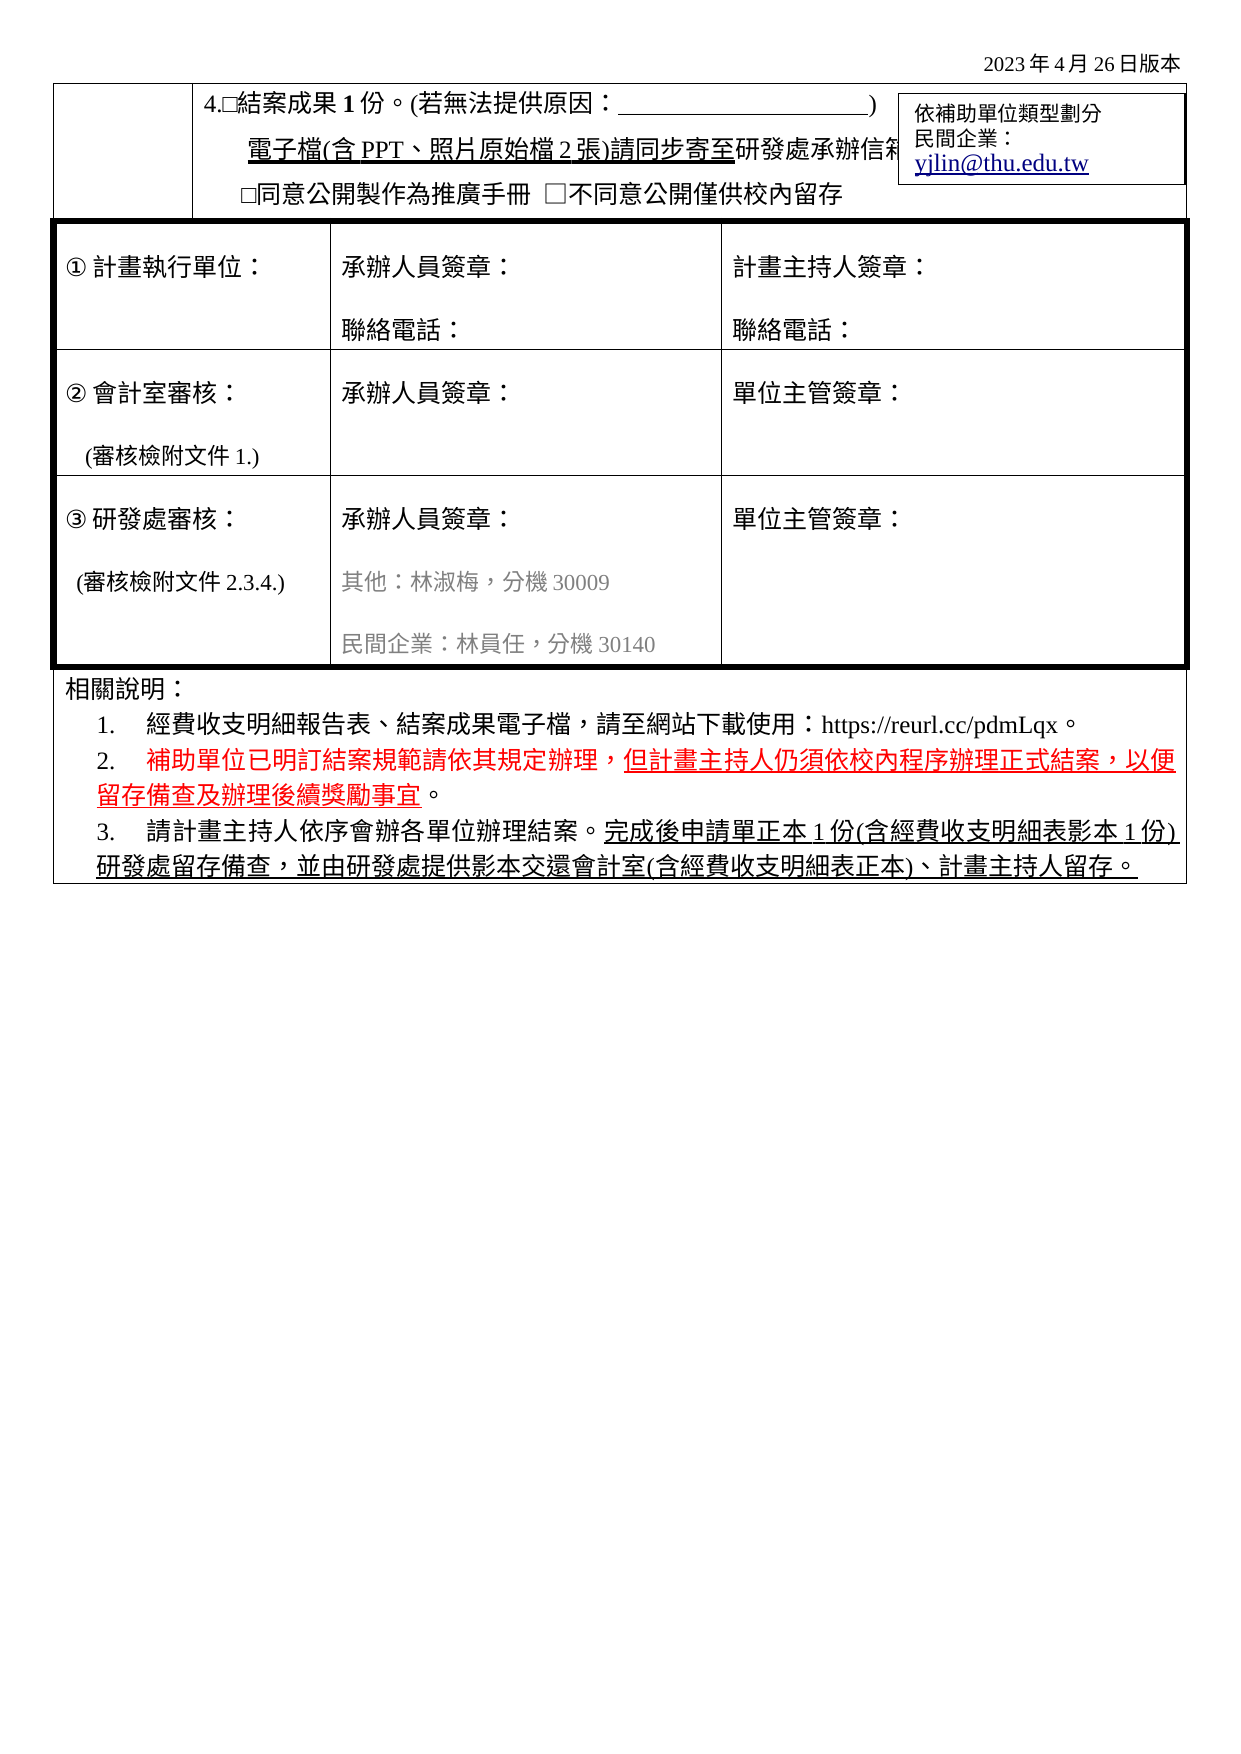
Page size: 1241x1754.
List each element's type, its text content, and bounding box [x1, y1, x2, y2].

table_cell 1.□經費收支明細報告表1份。 2.□用印後合約書(含經費表)電子檔上傳至學術研究成果資訊系統。 (提醒：立約處需完成補助單位、學校、主持人簽章) 3.□計畫變更申請表及延長計畫期限等相關變更函文電子檔上傳至學術成果資訊系統。 □無變更事項，無須檢附。 4.□結案成果1份。(若無法提供原因：＿＿＿＿＿＿＿＿＿＿) 電子檔(含PPT、照片原始檔2張)請同步寄至研發處承辦信箱。 □同意公開製作為推廣手冊 □不同意公開僅供校內留存 [193, 84, 1186, 218]
table_cell 1.□經費收支明細報告表1份。 2.□用印後合約書(含經費表)電子檔上傳至學術研究成果資訊系統。 (提醒：立約處需完成補助單位、學校、主持人簽章) 3.□計畫變更申請表及延長計畫期限等相關變更函文電子檔上傳至學術成果資訊系統。 □無變更事項，無須檢附。 4.□結案成果1份。(若無法提供原因：＿＿＿＿＿＿＿＿＿＿) 電子檔(含PPT、照片原始檔2張)請同步寄至研發處承辦信箱。 □同意公開製作為推廣手冊 □不同意公開僅供校內留存 [899, 94, 1184, 184]
table_cell ①計畫執行單位： [57, 224, 330, 349]
table_cell 計畫主持人簽章： 聯絡電話： [722, 224, 1184, 349]
table_cell [54, 84, 192, 218]
table_cell 相關說明： 經費收支明細報告表、結案成果電子檔，請至網站下載使用：https://reurl.cc/pdmLqx。 補助單位已明訂結案規範請依其規定辦理，但計畫主持人仍須依校內程序辦理正式結案，以便留存備查及辦理後續獎勵事宜。 請計畫主持人依序會辦各單位辦理結案。完成後申請單正本1份(含經費收支明細表影本1份)研發處留存備查，並由研發處提供影本交還會計室(含經費收支明細表正本)、計畫主持人留存。 [54, 670, 1186, 882]
table_cell 單位主管簽章： [722, 350, 1184, 475]
table_cell 承辦人員簽章： 聯絡電話： [331, 224, 721, 349]
table_cell ③研發處審核： (審核檢附文件2.3.4.) [57, 476, 330, 664]
table_cell 承辦人員簽章： 其他：林淑梅，分機30009 民間企業：林員任，分機30140 [331, 476, 721, 664]
table_cell ②會計室審核： (審核檢附文件1.) [57, 350, 330, 475]
table_cell 承辦人員簽章： [331, 350, 721, 475]
table_cell 單位主管簽章： [722, 476, 1184, 664]
